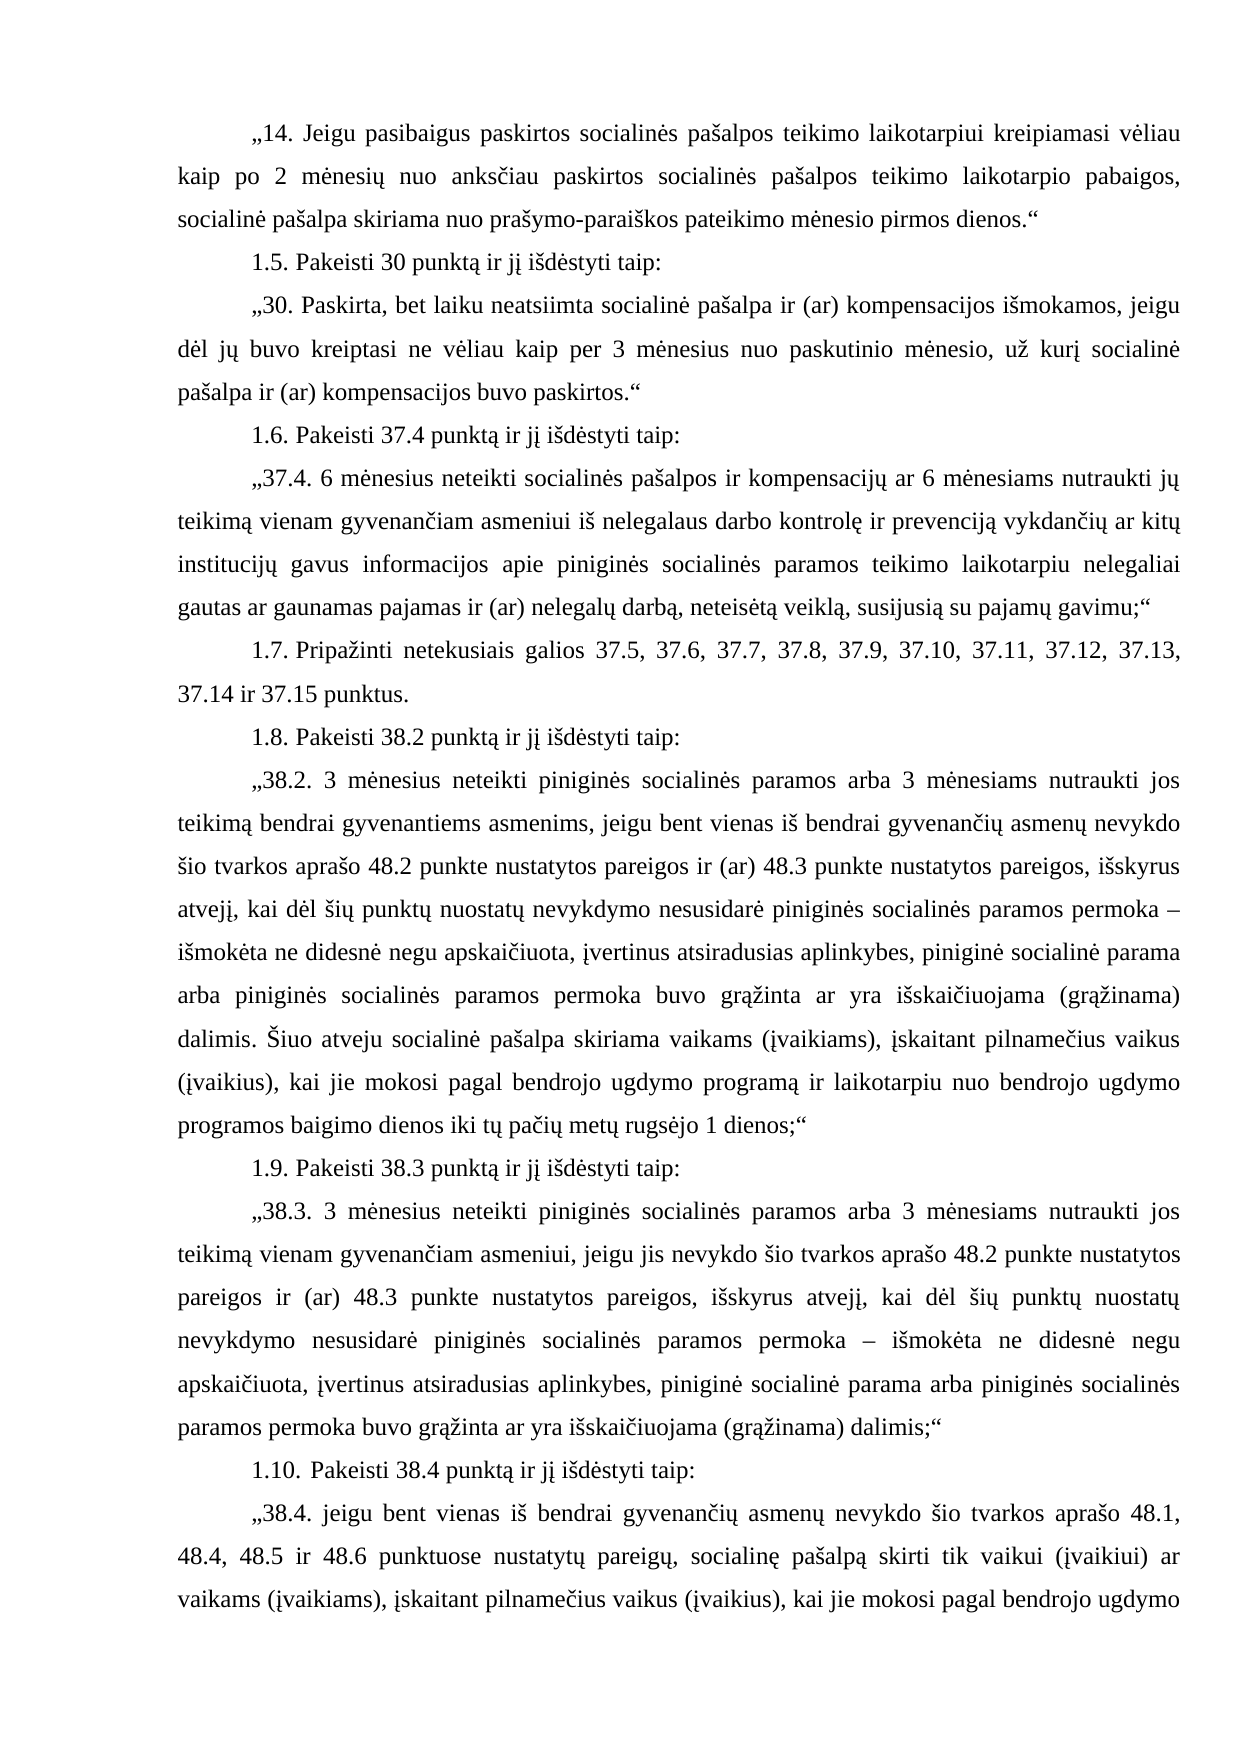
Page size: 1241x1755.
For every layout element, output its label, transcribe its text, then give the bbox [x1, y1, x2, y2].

text 1.9. Pakeisti 38.3 punktą ir jį išdėstyti taip: [251, 1153, 1181, 1182]
text „38.4. jeigu bent vienas iš bendrai gyvenančių asmenų nevykdo šio tvarkos aprašo 48.1, 48.4, 48.5 ir 48.6 punktuose nustatytų pareigų, socialinę pašalpą skirti tik vaikui (įvaikiui) ar vaikams (įvaikiams), įskaitant pilnamečius vaikus (įvaikius), kai jie mokosi pagal bendrojo ugdymo [177, 1498, 1181, 1613]
text 1.10. Pakeisti 38.4 punktą ir jį išdėstyti taip: [177, 1455, 1181, 1484]
text 1.5. Pakeisti 30 punktą ir jį išdėstyti taip: [177, 247, 1181, 276]
text „14. Jeigu pasibaigus paskirtos socialinės pašalpos teikimo laikotarpiui kreipiamasi vėliau kaip po 2 mėnesių nuo anksčiau paskirtos socialinės pašalpos teikimo laikotarpio pabaigos, socialinė pašalpa skiriama nuo prašymo-paraiškos pateikimo mėnesio pirmos dienos.“ [177, 118, 1181, 233]
text 1.7. Pripažinti netekusiais galios 37.5, 37.6, 37.7, 37.8, 37.9, 37.10, 37.11, 37.12, 37.13, 37.14 ir 37.15 punktus. [177, 636, 1181, 707]
text „37.4. 6 mėnesius neteikti socialinės pašalpos ir kompensacijų ar 6 mėnesiams nutraukti jų teikimą vienam gyvenančiam asmeniui iš nelegalaus darbo kontrolę ir prevenciją vykdančių ar kitų institucijų gavus informacijos apie piniginės socialinės paramos teikimo laikotarpiu nelegaliai gautas ar gaunamas pajamas ir (ar) nelegalų darbą, neteisėtą veiklą, susijusią su pajamų gavimu;“ [177, 463, 1181, 621]
text „30. Paskirta, bet laiku neatsiimta socialinė pašalpa ir (ar) kompensacijos išmokamos, jeigu dėl jų buvo kreiptasi ne vėliau kaip per 3 mėnesius nuo paskutinio mėnesio, už kurį socialinė pašalpa ir (ar) kompensacijos buvo paskirtos.“ [177, 291, 1181, 406]
text 1.8. Pakeisti 38.2 punktą ir jį išdėstyti taip: [251, 722, 1181, 751]
text 1.6. Pakeisti 37.4 punktą ir jį išdėstyti taip: [177, 420, 1181, 449]
text „38.3. 3 mėnesius neteikti piniginės socialinės paramos arba 3 mėnesiams nutraukti jos teikimą vienam gyvenančiam asmeniui, jeigu jis nevykdo šio tvarkos aprašo 48.2 punkte nustatytos pareigos ir (ar) 48.3 punkte nustatytos pareigos, išskyrus atvejį, kai dėl šių punktų nuostatų nevykdymo nesusidarė piniginės socialinės paramos permoka – išmokėta ne didesnė negu apskaičiuota, įvertinus atsiradusias aplinkybes, piniginė socialinė parama arba piniginės socialinės paramos permoka buvo grąžinta ar yra išskaičiuojama (grąžinama) dalimis;“ [177, 1196, 1181, 1441]
text „38.2. 3 mėnesius neteikti piniginės socialinės paramos arba 3 mėnesiams nutraukti jos teikimą bendrai gyvenantiems asmenims, jeigu bent vienas iš bendrai gyvenančių asmenų nevykdo šio tvarkos aprašo 48.2 punkte nustatytos pareigos ir (ar) 48.3 punkte nustatytos pareigos, išskyrus atvejį, kai dėl šių punktų nuostatų nevykdymo nesusidarė piniginės socialinės paramos permoka – išmokėta ne didesnė negu apskaičiuota, įvertinus atsiradusias aplinkybes, piniginė socialinė parama arba piniginės socialinės paramos permoka buvo grąžinta ar yra išskaičiuojama (grąžinama) dalimis. Šiuo atveju socialinė pašalpa skiriama vaikams (įvaikiams), įskaitant pilnamečius vaikus (įvaikius), kai jie mokosi pagal bendrojo ugdymo programą ir laikotarpiu nuo bendrojo ugdymo programos baigimo dienos iki tų pačių metų rugsėjo 1 dienos;“ [177, 765, 1181, 1139]
